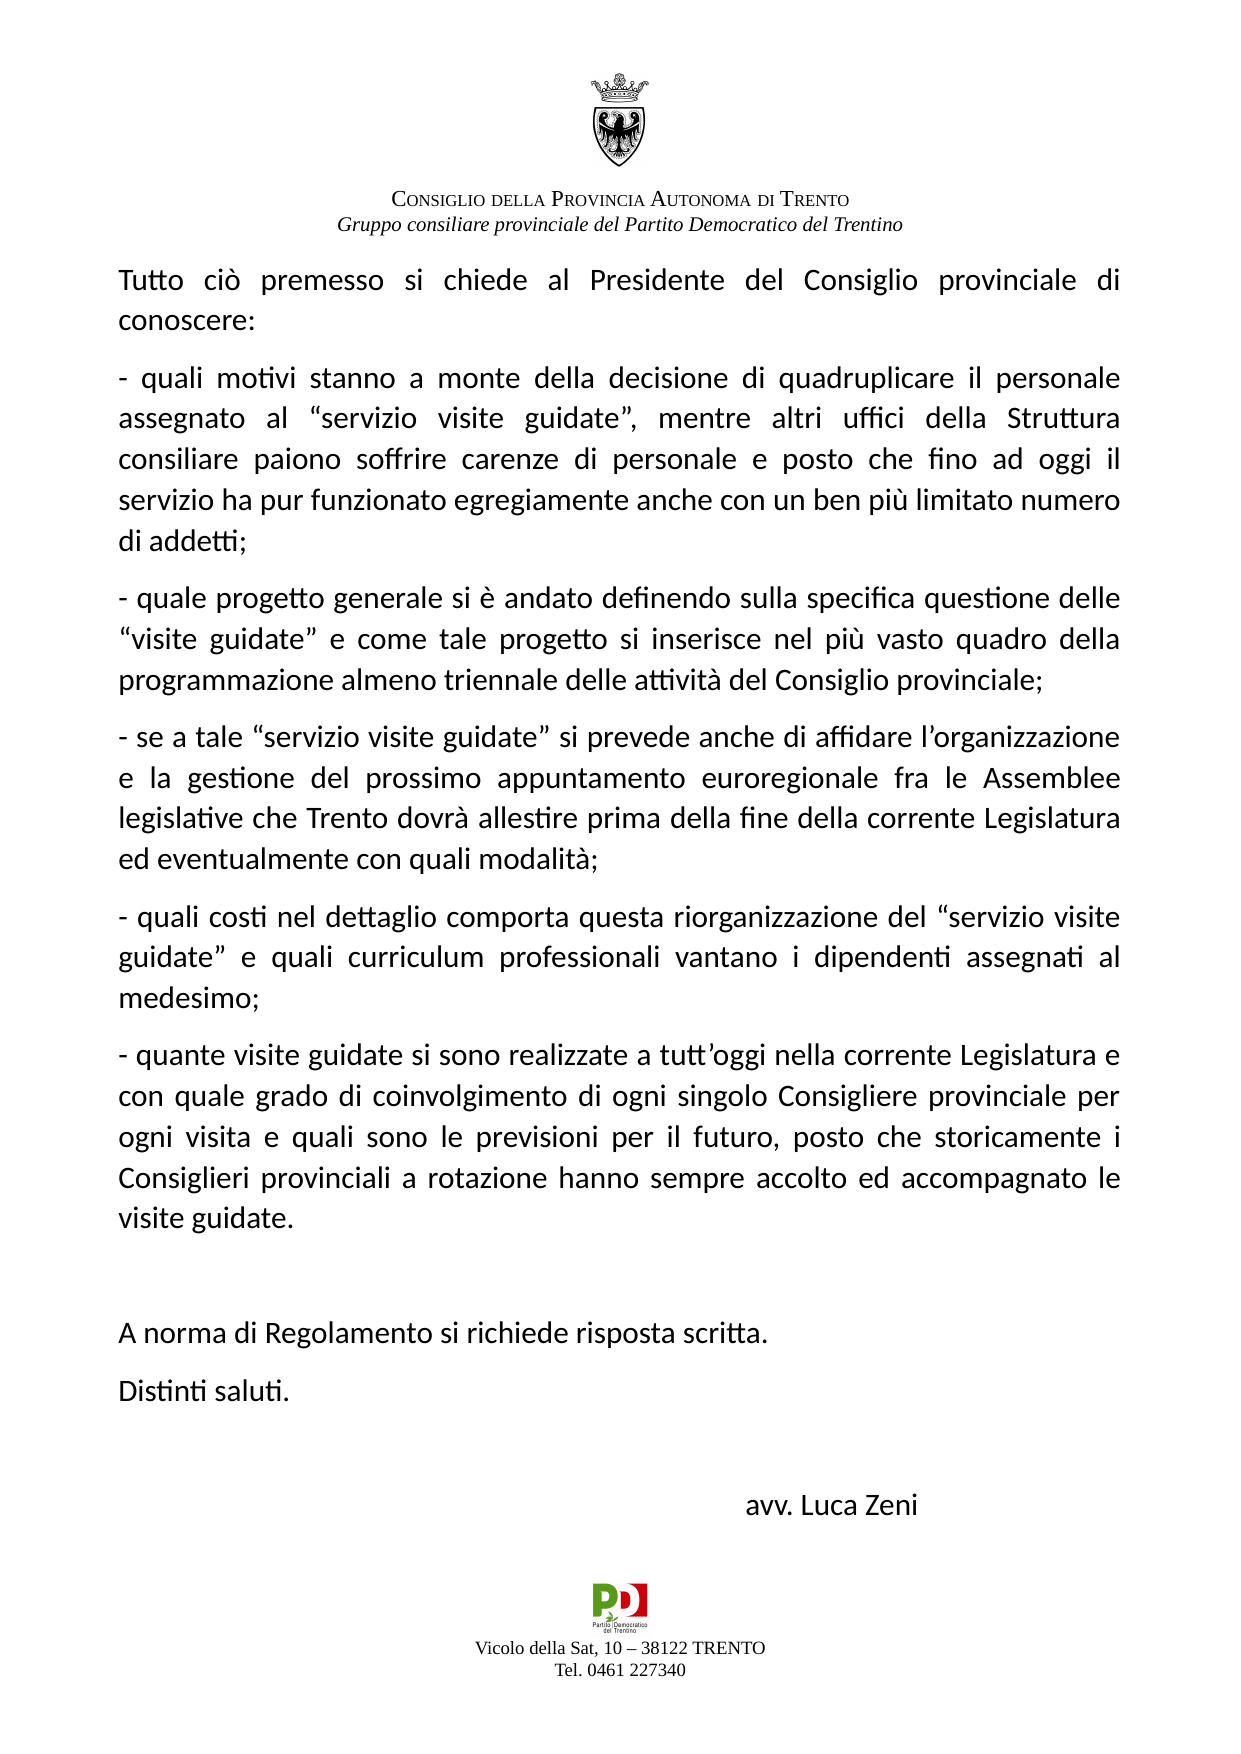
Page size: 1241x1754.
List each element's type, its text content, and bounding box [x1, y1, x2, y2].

text - quali motivi stanno a monte della decisione di quadruplicare il personale assegnato al “servizio visite guidate”, mentre altri uffici della Struttura consiliare paiono soffrire carenze di personale e posto che fino ad oggi il servizio ha pur funzionato egregiamente anche con un ben più limitato numero di addetti; [118, 358, 1122, 559]
text - quali costi nel dettaglio comporta questa riorganizzazione del “servizio visite guidate” e quali curriculum professionali vantano i dipendenti assegnati al medesimo; [118, 897, 1122, 1016]
text avv. Luca Zeni [118, 1485, 1122, 1523]
text - quale progetto generale si è andato definendo sulla specifica questione delle “visite guidate” e come tale progetto si inserisce nel più vasto quadro della programmazione almeno triennale delle attività del Consiglio provinciale; [118, 578, 1122, 698]
text Tutto ciò premesso si chiede al Presidente del Consiglio provinciale di conoscere: [118, 260, 1122, 339]
text - se a tale “servizio visite guidate” si prevede anche di affidare l’organizzazione e la gestione del prossimo appuntamento euroregionale fra le Assemblee legislative che Trento dovrà allestire prima della fine della corrente Legislatura ed eventualmente con quali modalità; [118, 717, 1122, 877]
picture [590, 73, 650, 167]
text A norma di Regolamento si richiede risposta scritta. [118, 1313, 1122, 1351]
picture [590, 1581, 650, 1637]
text Distinti saluti. [118, 1371, 1122, 1409]
text - quante visite guidate si sono realizzate a tutt’oggi nella corrente Legislatura e con quale grado di coinvolgimento di ogni singolo Consigliere provinciale per ogni visita e quali sono le previsioni per il futuro, posto che storicamente i Consiglieri provinciali a rotazione hanno sempre accolto ed accompagnato le visite guidate. [118, 1036, 1122, 1237]
